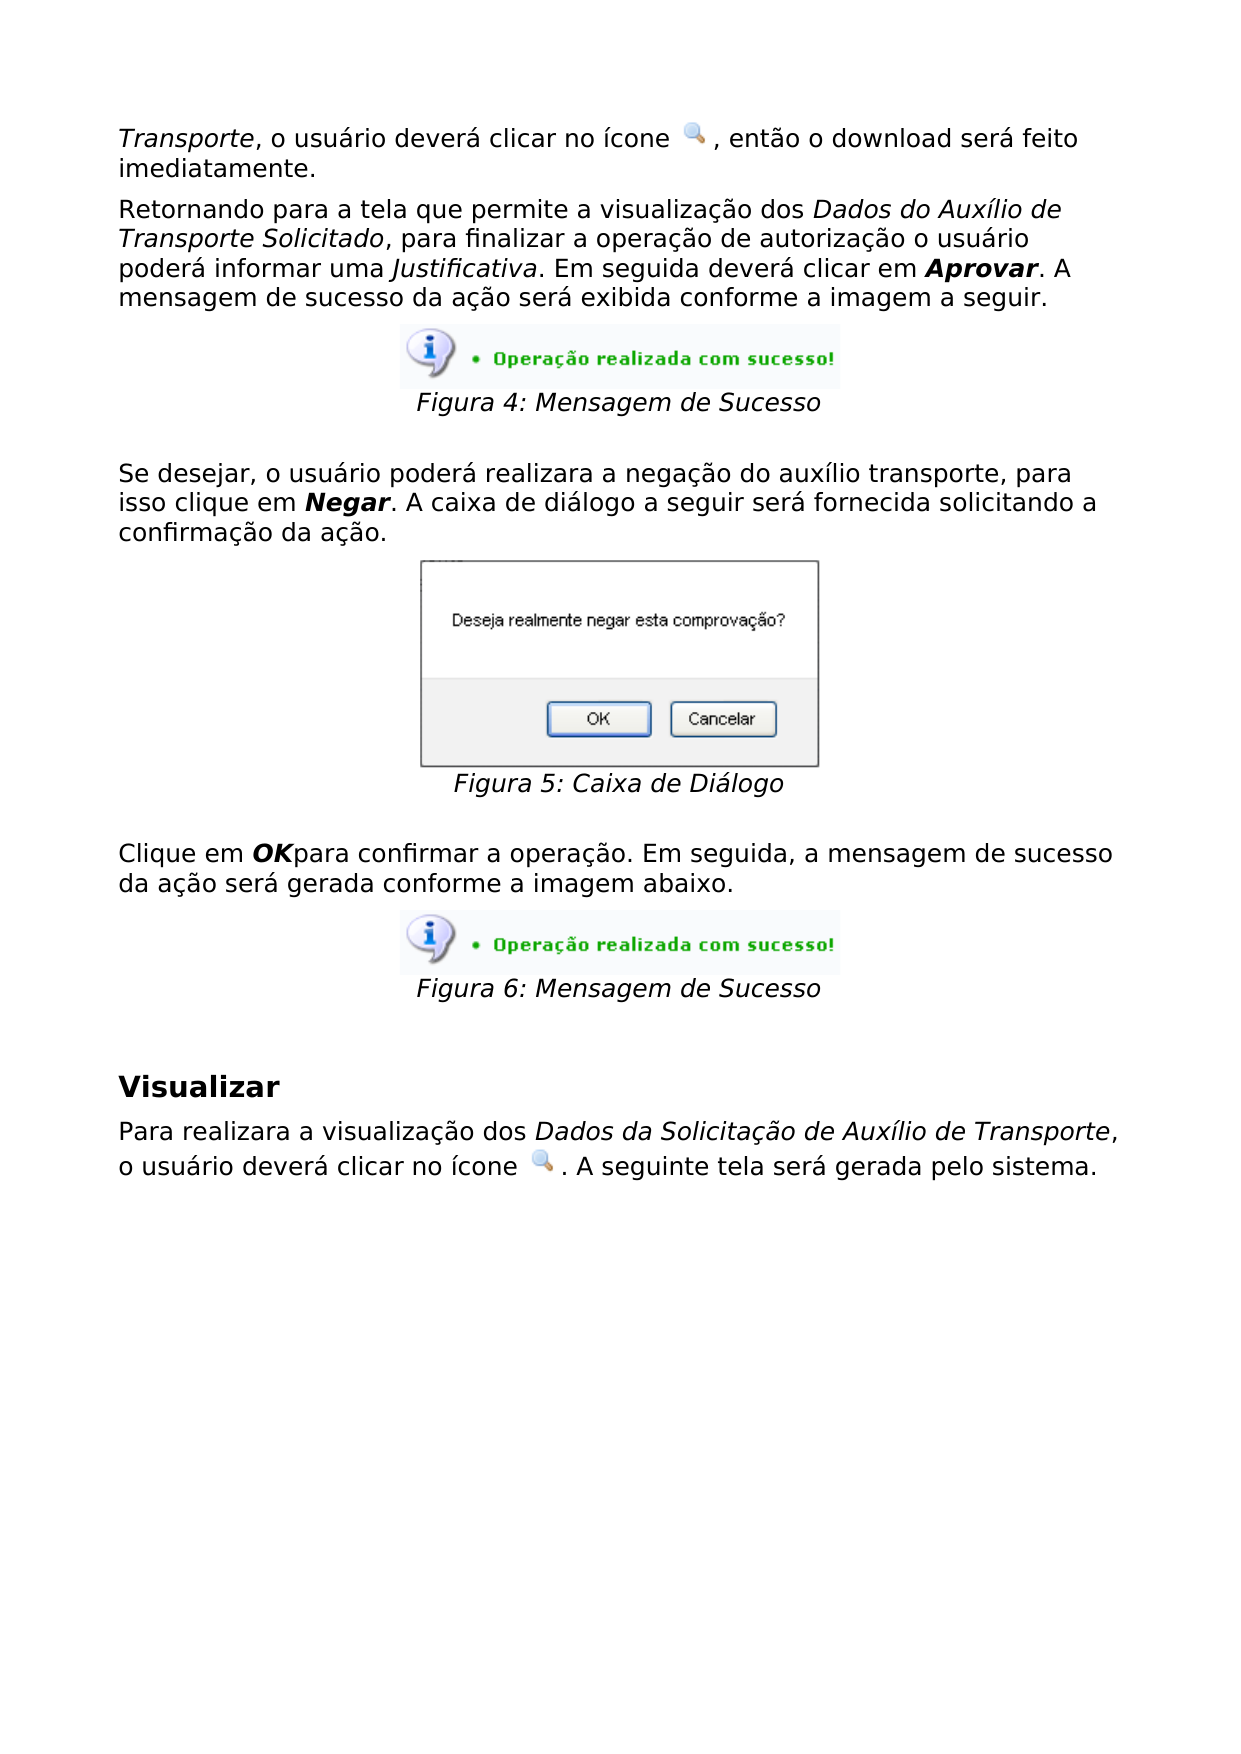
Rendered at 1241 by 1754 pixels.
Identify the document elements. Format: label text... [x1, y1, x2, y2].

text Transporte, o usuário deverá clicar no ícone , então o download será feito imediatamente. [118, 118, 1122, 183]
text Figura 5: Caixa de Diálogo [419, 769, 821, 798]
text Retornando para a tela que permite a visualização dos Dados do Auxílio de Transporte Solicitado, para finalizar a operação de autorização o usuário poderá informar uma Justificativa. Em seguida deverá clicar em Aprovar. A mensagem de sucesso da ação será exibida conforme a imagem a seguir. [118, 195, 1122, 312]
text Figura 6: Mensagem de Sucesso [400, 975, 840, 1004]
text Clique em OKpara confirmar a operação. Em seguida, a mensagem de sucesso da ação será gerada conforme a imagem abaixo. [118, 840, 1122, 898]
picture [526, 1146, 561, 1176]
picture [399, 910, 841, 975]
text Para realizara a visualização dos Dados da Solicitação de Auxílio de Transporte, o usuário deverá clicar no ícone . A seguinte tela será gerada pelo sistema. [118, 1117, 1122, 1182]
picture [419, 559, 821, 769]
picture [678, 118, 713, 148]
subtitle Visualizar [118, 1070, 1122, 1104]
text Se desejar, o usuário poderá realizara a negação do auxílio transporte, para isso clique em Negar. A caixa de diálogo a seguir será fornecida solicitando a confirmação da ação. [118, 459, 1122, 547]
text Figura 4: Mensagem de Sucesso [400, 389, 840, 418]
picture [399, 324, 841, 389]
